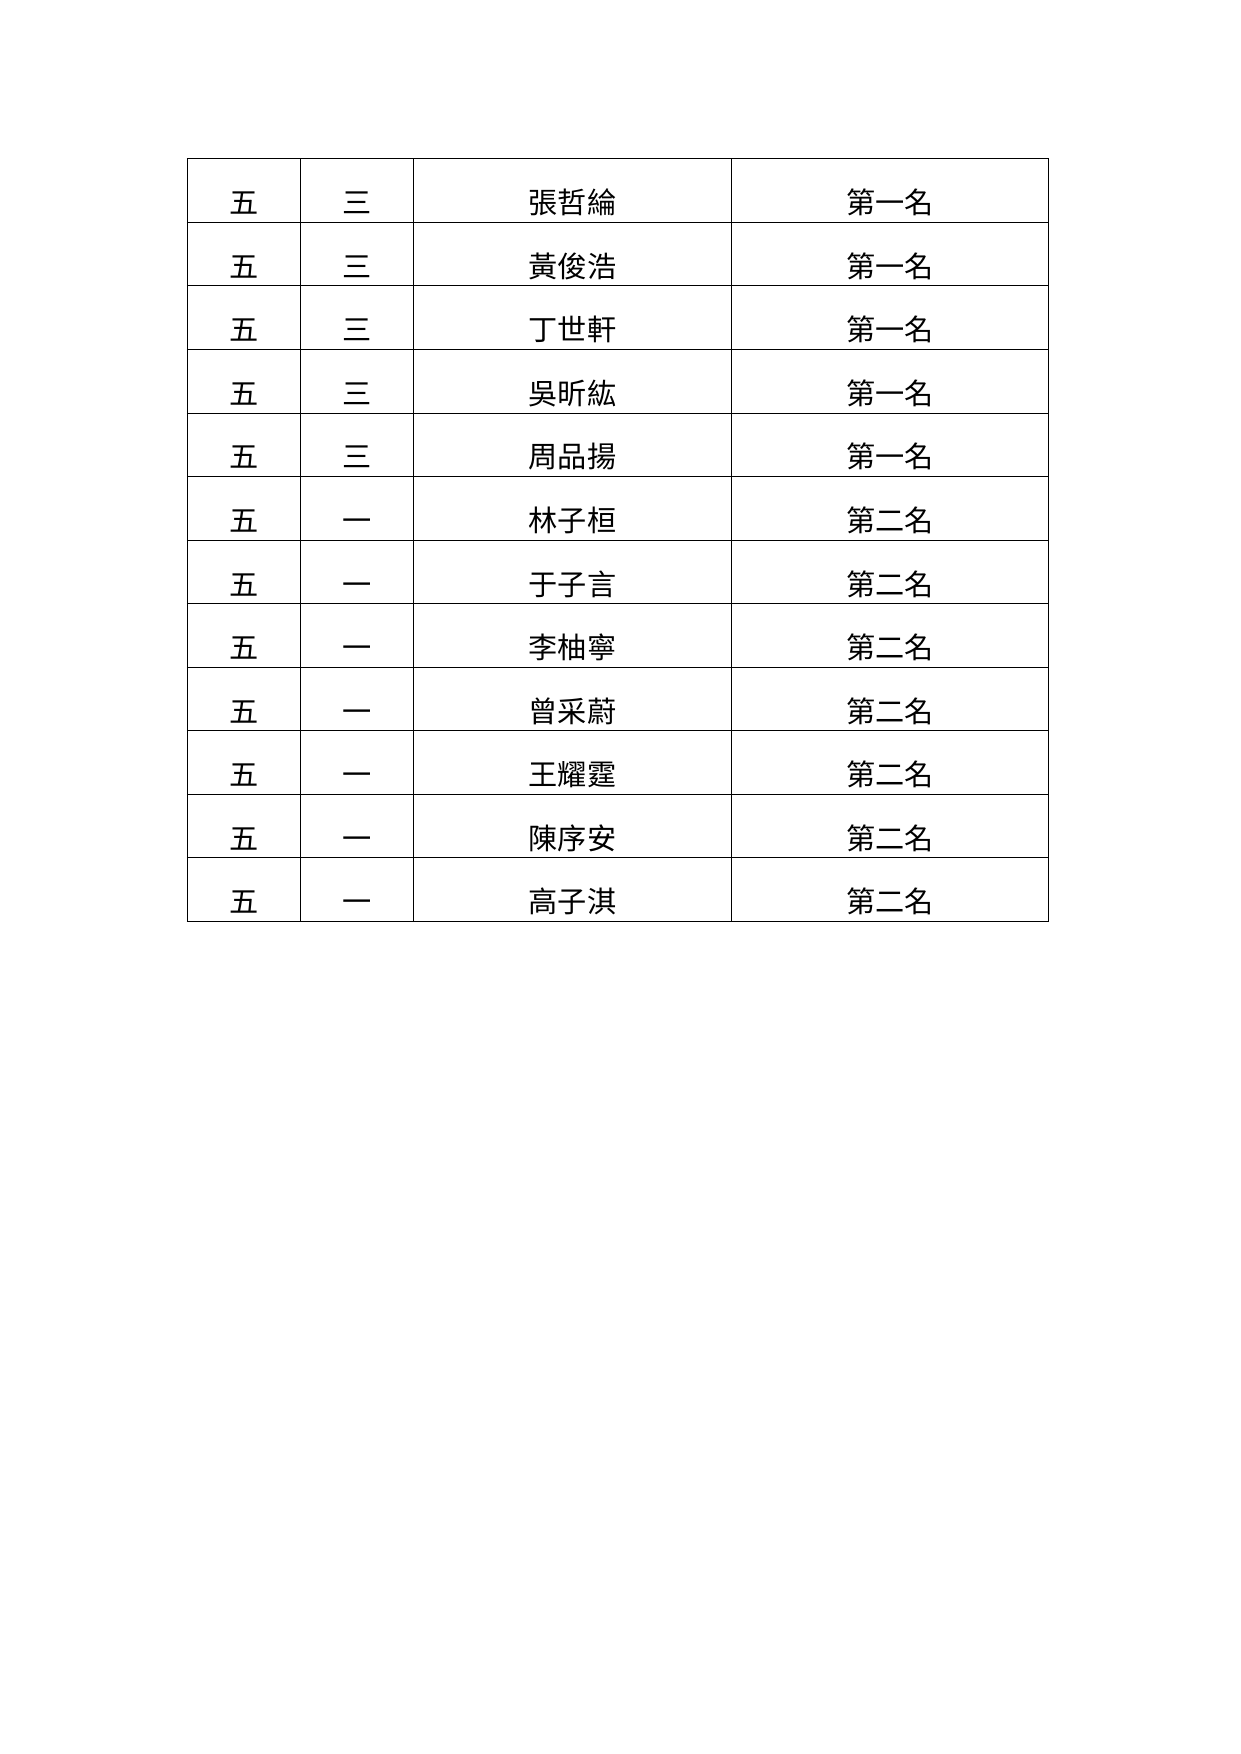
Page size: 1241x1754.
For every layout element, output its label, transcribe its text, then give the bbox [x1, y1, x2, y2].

table_cell 三 [301, 414, 413, 476]
table_cell 一 [301, 604, 413, 667]
table_cell 五 [188, 604, 300, 667]
table_cell 第二名 [732, 604, 1048, 667]
table_cell 陳序安 [414, 795, 731, 857]
table_cell 于子言 [414, 541, 731, 603]
table_cell 五 [188, 668, 300, 730]
table_cell 第二名 [732, 858, 1048, 921]
table_cell 五 [188, 350, 300, 412]
table_cell 五 [188, 731, 300, 794]
table_cell 三 [301, 350, 413, 412]
table_cell 第一名 [732, 286, 1048, 349]
table_cell 一 [301, 731, 413, 794]
table_cell 三 [301, 286, 413, 349]
table_cell 第二名 [732, 477, 1048, 539]
table_cell 五 [188, 223, 300, 285]
table_cell 五 [188, 541, 300, 603]
table_cell 一 [301, 477, 413, 539]
table_cell 第二名 [732, 795, 1048, 857]
table_cell 丁世軒 [414, 286, 731, 349]
table_cell 一 [301, 858, 413, 921]
table_cell 五 [188, 858, 300, 921]
table_cell 五 [188, 414, 300, 476]
table_cell 李柚寧 [414, 604, 731, 667]
table_cell 一 [301, 668, 413, 730]
table_cell 第二名 [732, 731, 1048, 794]
table_cell 第二名 [732, 668, 1048, 730]
table_cell 一 [301, 795, 413, 857]
table_cell 五 [188, 795, 300, 857]
table_cell 三 [301, 223, 413, 285]
table_cell 五 [188, 286, 300, 349]
table_cell 五 [188, 159, 300, 222]
table_cell 吳昕紘 [414, 350, 731, 412]
table_cell 王耀霆 [414, 731, 731, 794]
table_cell 第一名 [732, 414, 1048, 476]
table_cell 第一名 [732, 350, 1048, 412]
table_cell 高子淇 [414, 858, 731, 921]
table_cell 林子桓 [414, 477, 731, 539]
table_cell 第一名 [732, 159, 1048, 222]
table_cell 第一名 [732, 223, 1048, 285]
table_cell 一 [301, 541, 413, 603]
table_cell 三 [301, 159, 413, 222]
table_cell 第二名 [732, 541, 1048, 603]
table_cell 黃俊浩 [414, 223, 731, 285]
table_cell 張哲綸 [414, 159, 731, 222]
table_cell 周品揚 [414, 414, 731, 476]
table_cell 曾采蔚 [414, 668, 731, 730]
table_cell 五 [188, 477, 300, 539]
